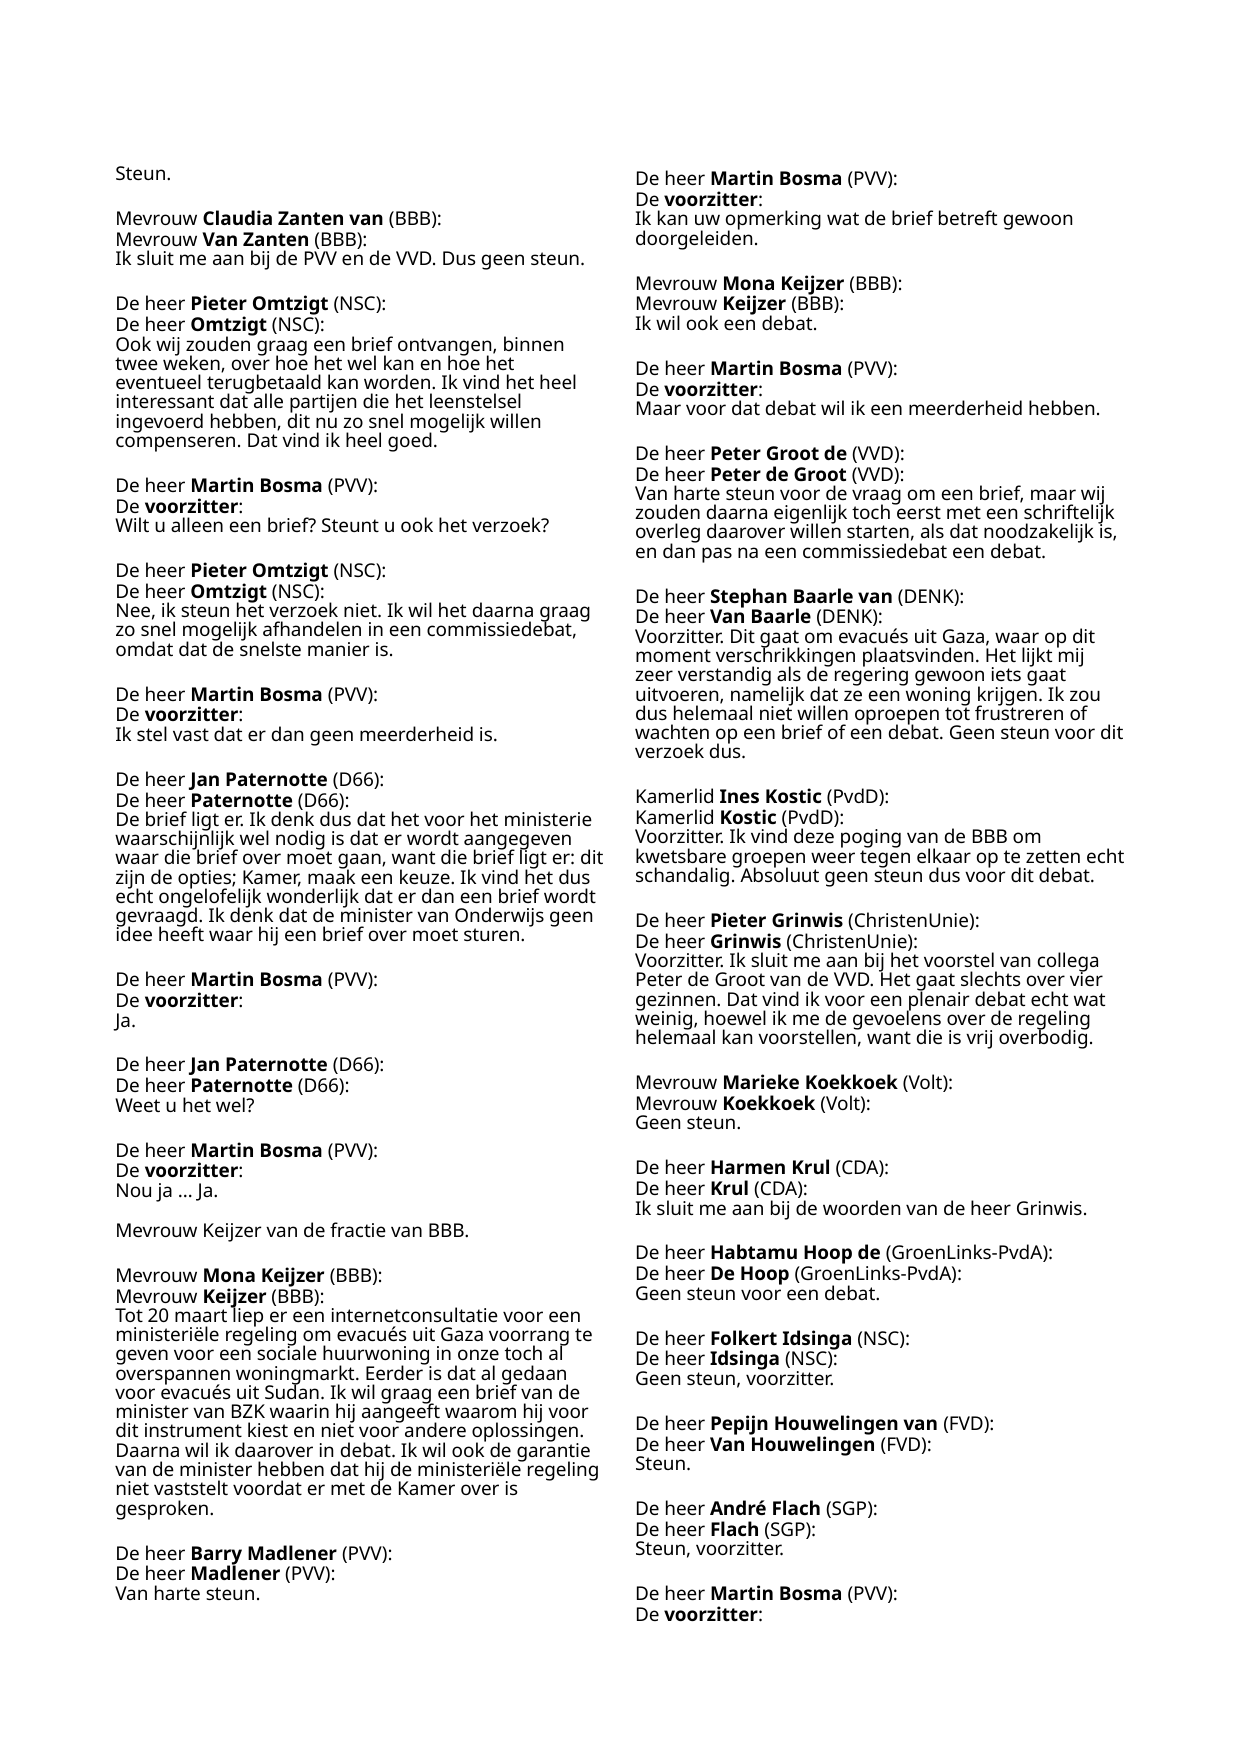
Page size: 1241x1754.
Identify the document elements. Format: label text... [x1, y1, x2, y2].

text De heer Martin Bosma (PVV): [115, 967, 605, 992]
text De voorzitter: [635, 1606, 1125, 1625]
text Geen steun. [635, 1114, 1125, 1134]
text Nee, ik steun het verzoek niet. Ik wil het daarna graag zo snel mogelijk afhandelen in een commissiedebat, omdat dat de snelste manier is. [115, 602, 605, 660]
text De voorzitter: [115, 1162, 605, 1182]
text Mevrouw Mona Keijzer (BBB): [115, 1262, 605, 1288]
text Steun. [635, 1455, 1125, 1474]
text De voorzitter: [115, 498, 605, 517]
text Voorzitter. Ik sluit me aan bij het voorstel van collega Peter de Groot van de VVD. Het gaat slechts over vier gezinnen. Dat vind ik voor een plenair debat echt wat weinig, hoewel ik me de gevoelens over de regeling helemaal kan voorstellen, want die is vrij overbodig. [635, 952, 1125, 1048]
text De heer Folkert Idsinga (NSC): [635, 1325, 1125, 1350]
text De voorzitter: [635, 381, 1125, 400]
text De heer Harmen Krul (CDA): [635, 1154, 1125, 1180]
text De heer Martin Bosma (PVV): [115, 472, 605, 498]
text De heer Van Baarle (DENK): [635, 608, 1125, 628]
text Mevrouw Keijzer (BBB): [115, 1288, 605, 1307]
text Kamerlid Kostic (PvdD): [635, 809, 1125, 828]
text De heer Pieter Omtzigt (NSC): [115, 291, 605, 316]
text De heer Habtamu Hoop de (GroenLinks-PvdA): [635, 1239, 1125, 1265]
text Mevrouw Van Zanten (BBB): [115, 231, 605, 250]
text Ik stel vast dat er dan geen meerderheid is. [115, 726, 605, 745]
text Voorzitter. Dit gaat om evacués uit Gaza, waar op dit moment verschrikkingen plaatsvinden. Het lijkt mij zeer verstandig als de regering gewoon iets gaat uitvoeren, namelijk dat ze een woning krijgen. Ik zou dus helemaal niet willen oproepen tot frustreren of wachten op een brief of een debat. Geen steun voor dit verzoek dus. [635, 628, 1125, 763]
text Ik sluit me aan bij de PVV en de VVD. Dus geen steun. [115, 250, 605, 270]
text De heer Martin Bosma (PVV): [635, 355, 1125, 381]
text De heer Peter Groot de (VVD): [635, 440, 1125, 466]
text De heer Krul (CDA): [635, 1180, 1125, 1199]
text Kamerlid Ines Kostic (PvdD): [635, 783, 1125, 809]
text Geen steun voor een debat. [635, 1284, 1125, 1304]
text De heer Pieter Grinwis (ChristenUnie): [635, 907, 1125, 933]
text Steun. [115, 165, 605, 184]
text De heer Omtzigt (NSC): [115, 583, 605, 602]
text Mevrouw Keijzer (BBB): [635, 295, 1125, 315]
text Tot 20 maart liep er een internetconsultatie voor een ministeriële regeling om evacués uit Gaza voorrang te geven voor een sociale huurwoning in onze toch al overspannen woningmarkt. Eerder is dat al gedaan voor evacués uit Sudan. Ik wil graag een brief van de minister van BZK waarin hij aangeeft waarom hij voor dit instrument kiest en niet voor andere oplossingen. Daarna wil ik daarover in debat. Ik wil ook de garantie van de minister hebben dat hij de ministeriële regeling niet vaststelt voordat er met de Kamer over is gesproken. [115, 1307, 605, 1519]
text De voorzitter: [115, 992, 605, 1012]
text Voorzitter. Ik vind deze poging van de BBB om kwetsbare groepen weer tegen elkaar op te zetten echt schandalig. Absoluut geen steun dus voor dit debat. [635, 828, 1125, 886]
text De heer Jan Paternotte (D66): [115, 1052, 605, 1077]
text De brief ligt er. Ik denk dus dat het voor het ministerie waarschijnlijk wel nodig is dat er wordt aangegeven waar die brief over moet gaan, want die brief ligt er: dit zijn de opties; Kamer, maak een keuze. Ik vind het dus echt ongelofelijk wonderlijk dat er dan een brief wordt gevraagd. Ik denk dat de minister van Onderwijs geen idee heeft waar hij een brief over moet sturen. [115, 811, 605, 946]
text De heer Omtzigt (NSC): [115, 316, 605, 336]
text De heer Grinwis (ChristenUnie): [635, 933, 1125, 952]
text Ook wij zouden graag een brief ontvangen, binnen twee weken, over hoe het wel kan en hoe het eventueel terugbetaald kan worden. Ik vind het heel interessant dat alle partijen die het leenstelsel ingevoerd hebben, dit nu zo snel mogelijk willen compenseren. Dat vind ik heel goed. [115, 336, 605, 451]
text Ja. [115, 1012, 605, 1031]
text De voorzitter: [635, 191, 1125, 210]
text Mevrouw Marieke Koekkoek (Volt): [635, 1069, 1125, 1095]
text Mevrouw Mona Keijzer (BBB): [635, 270, 1125, 295]
text De heer Paternotte (D66): [115, 792, 605, 811]
text De heer Van Houwelingen (FVD): [635, 1436, 1125, 1455]
text De heer Paternotte (D66): [115, 1077, 605, 1097]
text De heer Martin Bosma (PVV): [115, 1137, 605, 1162]
text Ik sluit me aan bij de woorden van de heer Grinwis. [635, 1199, 1125, 1219]
text De heer Jan Paternotte (D66): [115, 766, 605, 792]
text Wilt u alleen een brief? Steunt u ook het verzoek? [115, 517, 605, 536]
text Ik kan uw opmerking wat de brief betreft gewoon doorgeleiden. [635, 210, 1125, 249]
text Mevrouw Koekkoek (Volt): [635, 1095, 1125, 1114]
text De heer Pepijn Houwelingen van (FVD): [635, 1410, 1125, 1436]
text Van harte steun. [115, 1585, 605, 1604]
text De heer Martin Bosma (PVV): [115, 681, 605, 706]
text De heer Martin Bosma (PVV): [635, 1580, 1125, 1606]
text Nou ja … Ja. [115, 1182, 605, 1201]
text De heer Martin Bosma (PVV): [635, 165, 1125, 191]
text De heer Pieter Omtzigt (NSC): [115, 557, 605, 583]
text Van harte steun voor de vraag om een brief, maar wij zouden daarna eigenlijk toch eerst met een schriftelijk overleg daarover willen starten, als dat noodzakelijk is, en dan pas na een commissiedebat een debat. [635, 485, 1125, 562]
text De heer Madlener (PVV): [115, 1565, 605, 1585]
text De heer Peter de Groot (VVD): [635, 466, 1125, 485]
text Ik wil ook een debat. [635, 315, 1125, 334]
text Steun, voorzitter. [635, 1540, 1125, 1559]
text Mevrouw Keijzer van de fractie van BBB. [115, 1222, 605, 1241]
text Mevrouw Claudia Zanten van (BBB): [115, 205, 605, 231]
text De heer De Hoop (GroenLinks-PvdA): [635, 1265, 1125, 1284]
text De heer André Flach (SGP): [635, 1495, 1125, 1521]
text De heer Flach (SGP): [635, 1521, 1125, 1540]
text Weet u het wel? [115, 1097, 605, 1116]
text De heer Idsinga (NSC): [635, 1350, 1125, 1370]
text De heer Barry Madlener (PVV): [115, 1540, 605, 1565]
text De heer Stephan Baarle van (DENK): [635, 583, 1125, 608]
text Maar voor dat debat wil ik een meerderheid hebben. [635, 400, 1125, 419]
text Geen steun, voorzitter. [635, 1370, 1125, 1389]
text De voorzitter: [115, 706, 605, 726]
